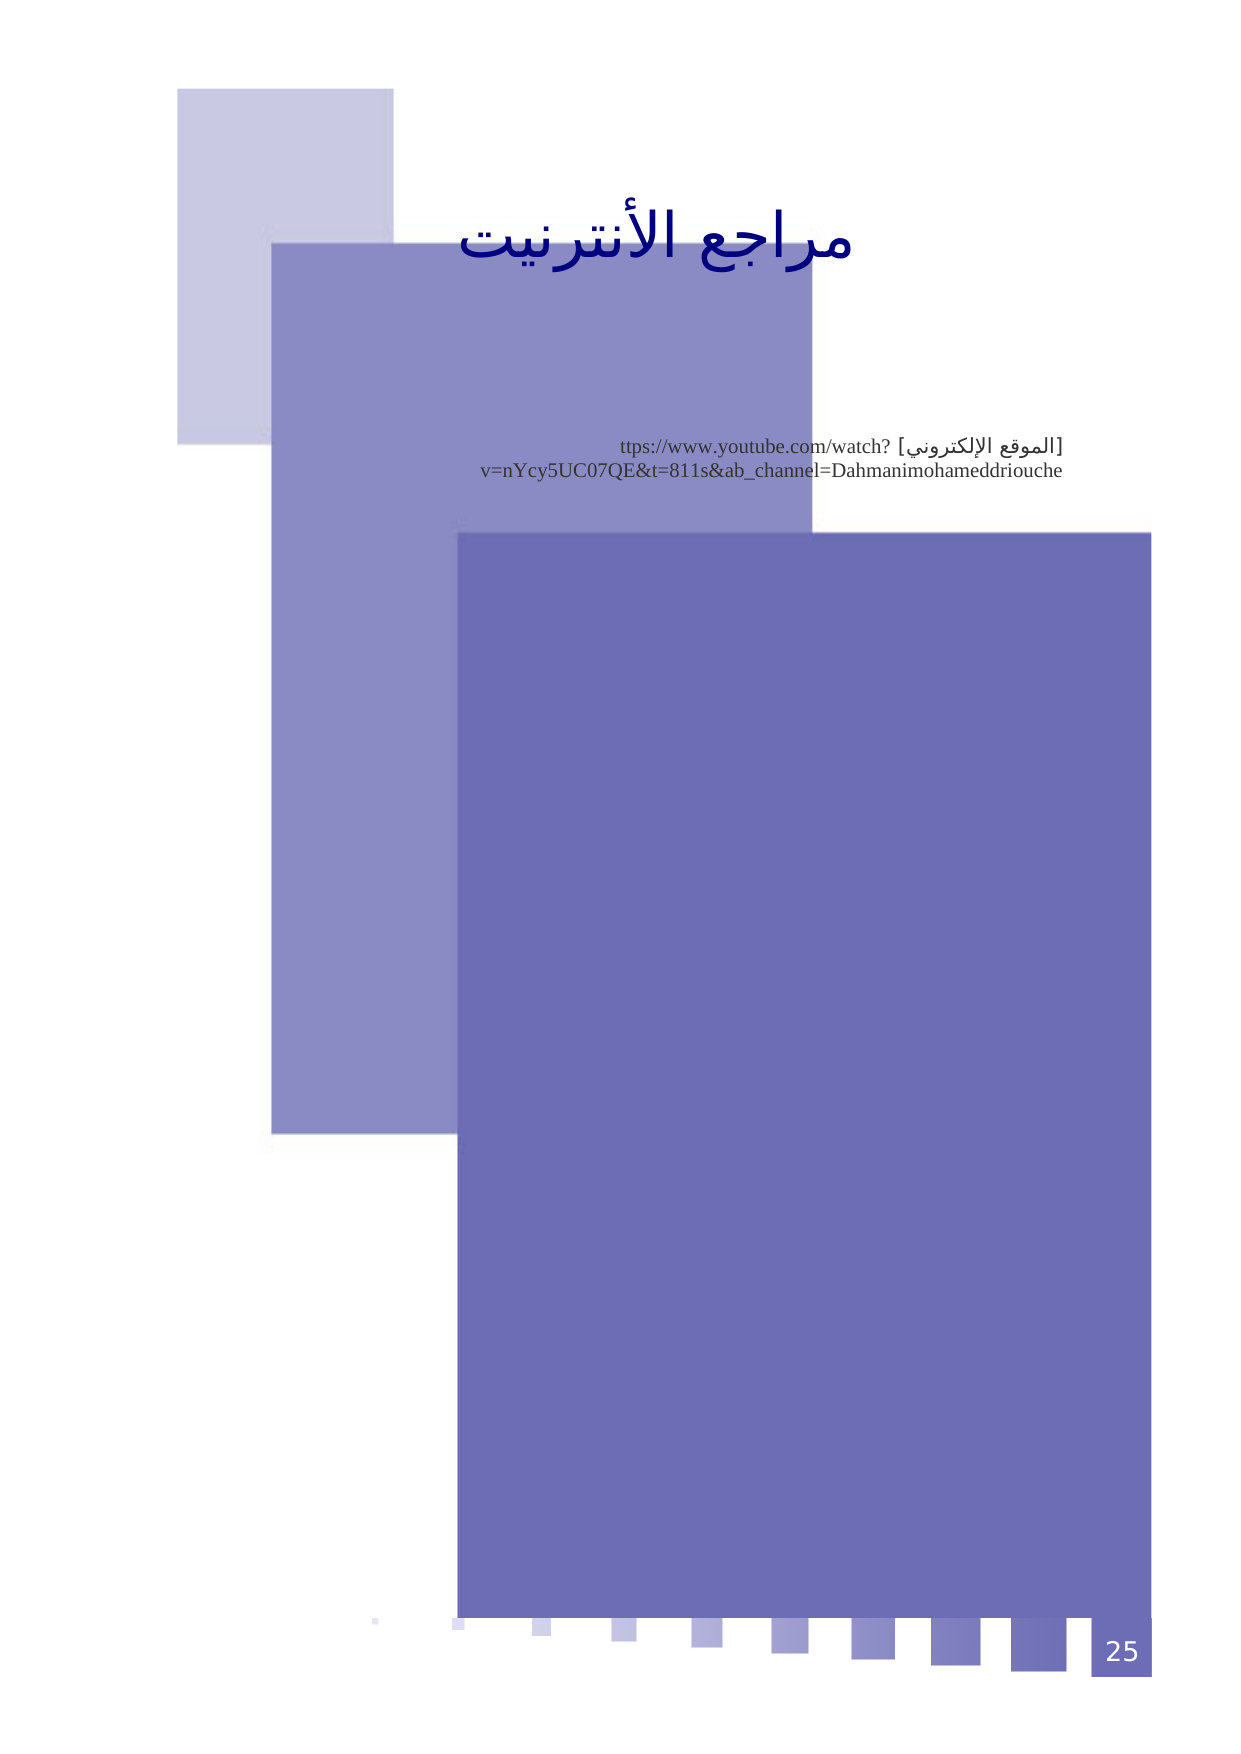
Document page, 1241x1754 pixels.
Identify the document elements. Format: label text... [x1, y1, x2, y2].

title مراجع الأنترنيت [213, 199, 856, 272]
text [الموقع الإلكتروني] ttps://www.youtube.com/watch?v=nYcy5UC07QE&t=811s&ab_channel=Dahmanimohameddriouche [177, 434, 1063, 483]
picture [177, 88, 1152, 1677]
